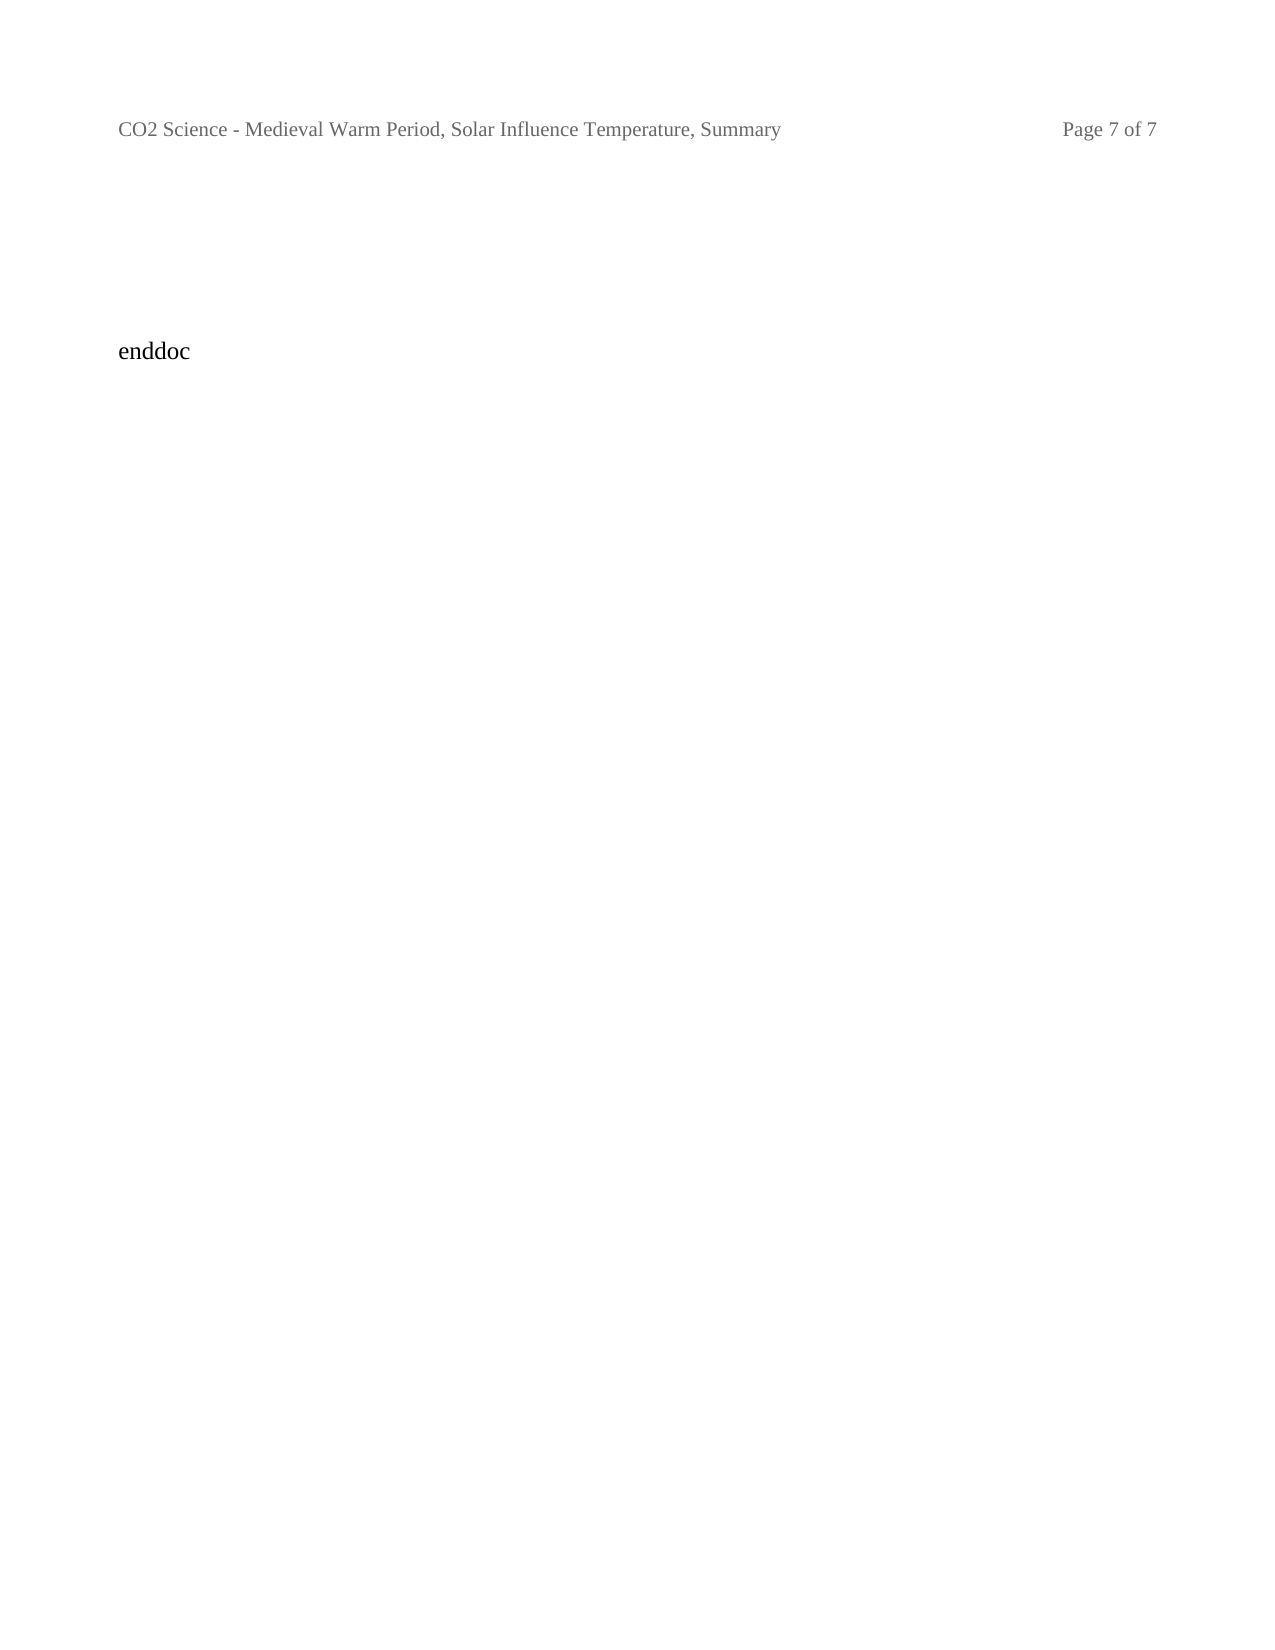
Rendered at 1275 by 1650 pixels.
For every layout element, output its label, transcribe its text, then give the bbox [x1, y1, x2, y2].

text enddoc [118, 337, 1157, 365]
